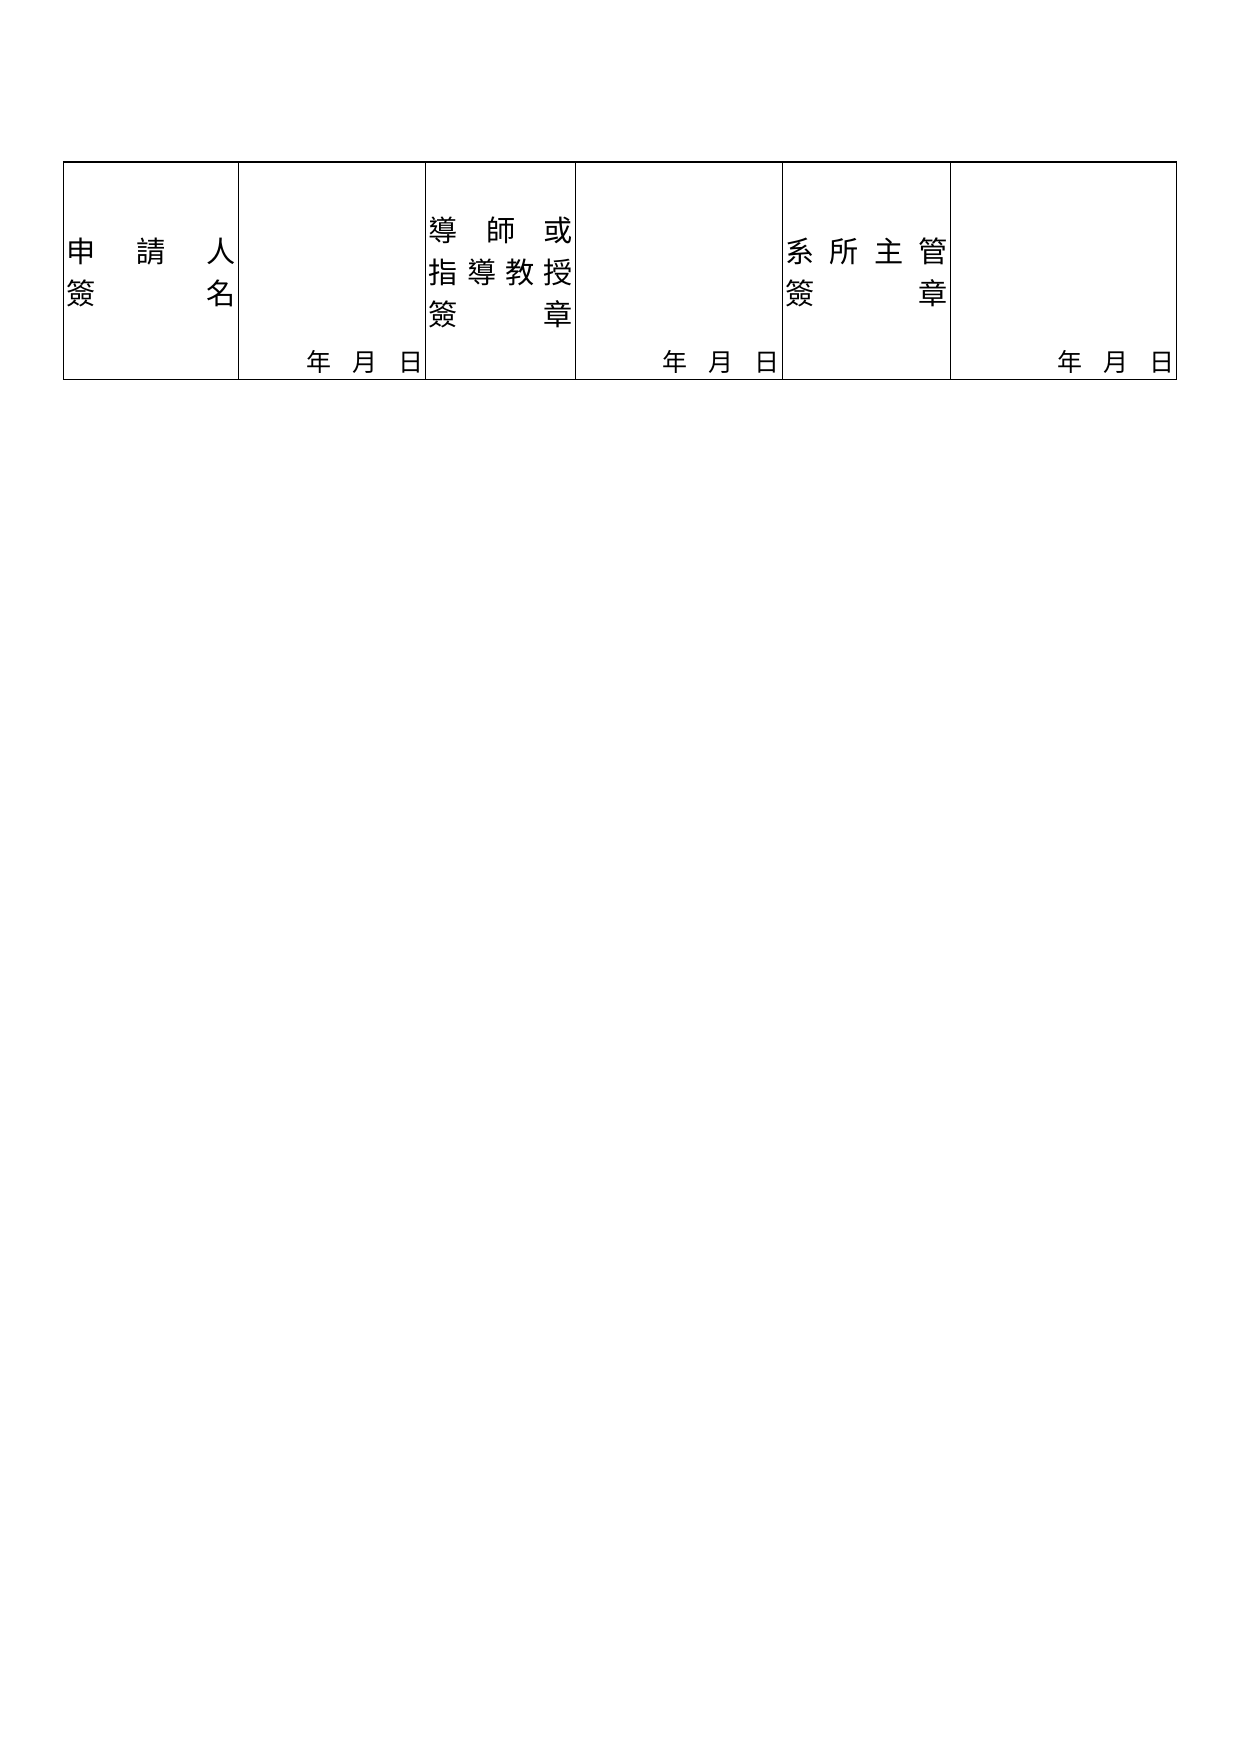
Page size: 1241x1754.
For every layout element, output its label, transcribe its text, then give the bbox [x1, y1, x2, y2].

table_cell 導師或 指導教授 簽章 [426, 163, 575, 379]
table_cell 年 月 日 [576, 163, 782, 379]
table_cell 系所主管 簽章 [783, 163, 950, 379]
table_cell 年 月 日 [239, 163, 425, 379]
table_cell 申請人 簽名 [64, 163, 238, 379]
table_cell 年 月 日 [951, 163, 1176, 379]
